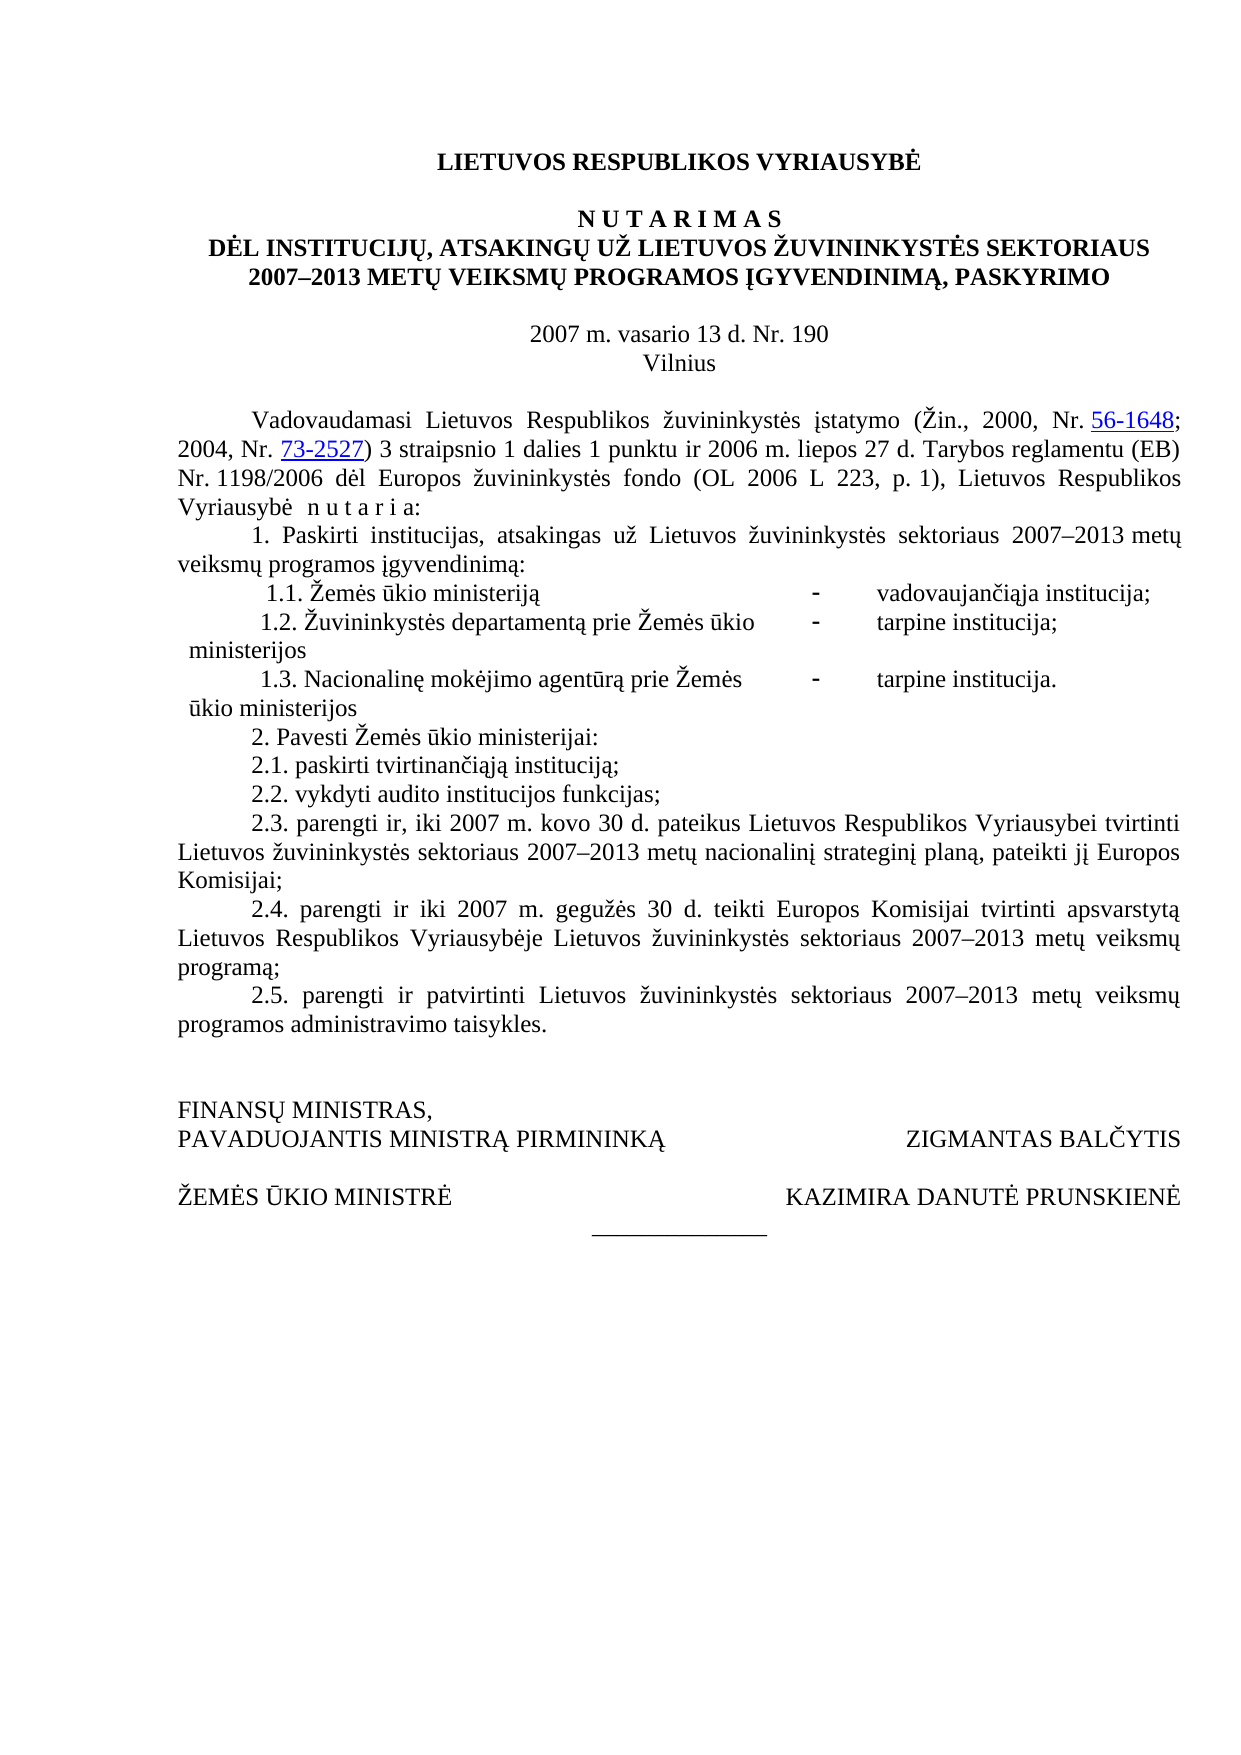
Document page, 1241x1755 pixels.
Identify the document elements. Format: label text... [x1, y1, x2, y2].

text 2.5. parengti ir patvirtinti Lietuvos žuvininkystės sektoriaus 2007–2013 metų veiksmų programos administravimo taisykles. [177, 981, 1181, 1038]
text Finansų ministras, [177, 1096, 1181, 1124]
text 2.2. vykdyti audito institucijos funkcijas; [177, 779, 1181, 808]
table_cell 1.3. Nacionalinę mokėjimo agentūrą prie Žemės ūkio ministerijos [177, 664, 794, 722]
text 2.1. paskirti tvirtinančiąją instituciją; [177, 751, 1181, 779]
table_header  [794, 578, 865, 607]
text Vadovaudamasi Lietuvos Respublikos žuvininkystės įstatymo (Žin., 2000, Nr. 56-1648; 2004, Nr. 73-2527) 3 straipsnio 1 dalies 1 punktu ir 2006 m. liepos 27 d. Tarybos reglamentu (EB) Nr. 1198/2006 dėl Europos žuvininkystės fondo (OL 2006 L 223, p. 1), Lietuvos Respublikos Vyriausybė nutaria: [177, 406, 1181, 521]
text 2007 m. vasario 13 d. Nr. 190 [177, 319, 1181, 348]
text Vilnius [177, 348, 1181, 377]
table_cell tarpine institucija; [865, 607, 1204, 664]
text N U T A R I M A S [177, 204, 1181, 233]
table_cell 1.2. Žuvininkystės departamentą prie Žemės ūkio ministerijos [177, 607, 794, 664]
text Žemės ūkio ministrė Kazimira Danutė Prunskienė [177, 1182, 1181, 1211]
table_cell tarpine institucija. [865, 664, 1204, 722]
table_cell  [794, 607, 865, 664]
text 2. Pavesti Žemės ūkio ministerijai: [177, 722, 1181, 751]
text pavaduojantis Ministrą Pirmininką Zigmantas Balčytis [177, 1124, 1181, 1153]
table_header 1.1. Žemės ūkio ministeriją [177, 578, 794, 607]
table_header vadovaujančiąja institucija; [865, 578, 1204, 607]
table_cell  [794, 664, 865, 722]
text 2.4. parengti ir iki 2007 m. gegužės 30 d. teikti Europos Komisijai tvirtinti apsvarstytą Lietuvos Respublikos Vyriausybėje Lietuvos žuvininkystės sektoriaus 2007–2013 metų veiksmų programą; [177, 894, 1181, 981]
text 1. Paskirti institucijas, atsakingas už Lietuvos žuvininkystės sektoriaus 2007–2013 metų veiksmų programos įgyvendinimą: [177, 521, 1181, 578]
text 2.3. parengti ir, iki 2007 m. kovo 30 d. pateikus Lietuvos Respublikos Vyriausybei tvirtinti Lietuvos žuvininkystės sektoriaus 2007–2013 metų nacionalinį strateginį planą, pateikti jį Europos Komisijai; [177, 808, 1181, 894]
text DĖL INSTITUCIJŲ, ATSAKINGŲ UŽ LIETUVOS ŽUVININKYSTĖS SEKTORIAUS 2007–2013 METŲ VEIKSMŲ PROGRAMOS ĮGYVENDINIMĄ, PASKYRIMO [177, 233, 1181, 291]
text LIETUVOS RESPUBLIKOS VYRIAUSYBĖ [177, 147, 1181, 176]
text ______________ [177, 1211, 1181, 1239]
